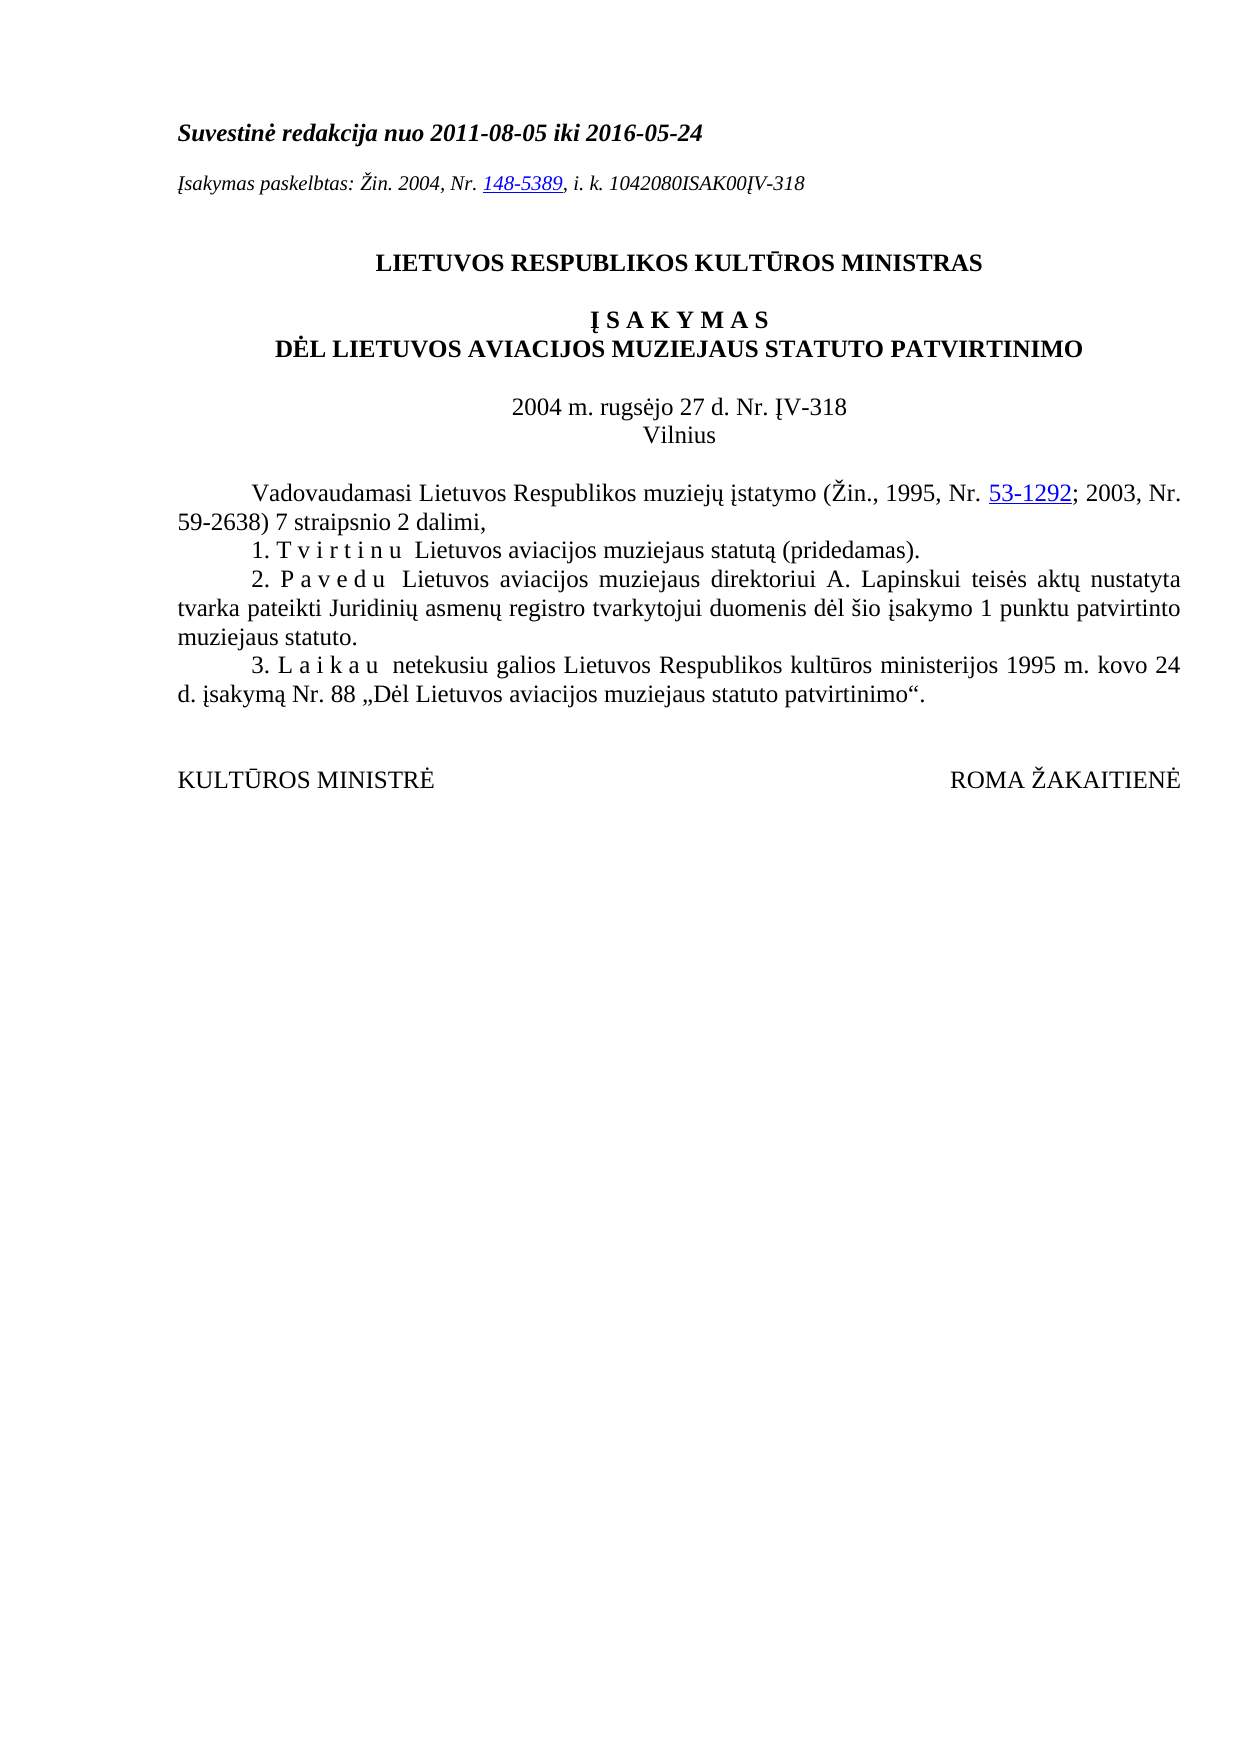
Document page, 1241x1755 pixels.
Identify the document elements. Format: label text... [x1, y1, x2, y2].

text Į S A K Y M A S [177, 305, 1181, 334]
text LIETUVOS RESPUBLIKOS KULTŪROS MINISTRAS [177, 248, 1181, 277]
text Vilnius [177, 420, 1181, 449]
text Įsakymas paskelbtas: Žin. 2004, Nr. 148-5389, i. k. 1042080ISAK00ĮV-318 [177, 171, 1181, 195]
text DĖL LIETUVOS AVIACIJOS MUZIEJAUS STATUTO PATVIRTINIMO [177, 334, 1181, 363]
text Vadovaudamasi Lietuvos Respublikos muziejų įstatymo (Žin., 1995, Nr. 53-1292; 2003, Nr. 59-2638) 7 straipsnio 2 dalimi, [177, 478, 1181, 535]
text KULTŪROS MINISTRĖ ROMA ŽAKAITIENĖ [177, 765, 1181, 794]
text 3. Laikau netekusiu galios Lietuvos Respublikos kultūros ministerijos 1995 m. kovo 24 d. įsakymą Nr. 88 „Dėl Lietuvos aviacijos muziejaus statuto patvirtinimo“. [177, 650, 1181, 708]
text Suvestinė redakcija nuo 2011-08-05 iki 2016-05-24 [177, 118, 1181, 147]
text 2. Pavedu Lietuvos aviacijos muziejaus direktoriui A. Lapinskui teisės aktų nustatyta tvarka pateikti Juridinių asmenų registro tvarkytojui duomenis dėl šio įsakymo 1 punktu patvirtinto muziejaus statuto. [177, 564, 1181, 650]
text 1. Tvirtinu Lietuvos aviacijos muziejaus statutą (pridedamas). [177, 535, 1181, 564]
text 2004 m. rugsėjo 27 d. Nr. ĮV-318 [177, 392, 1181, 420]
